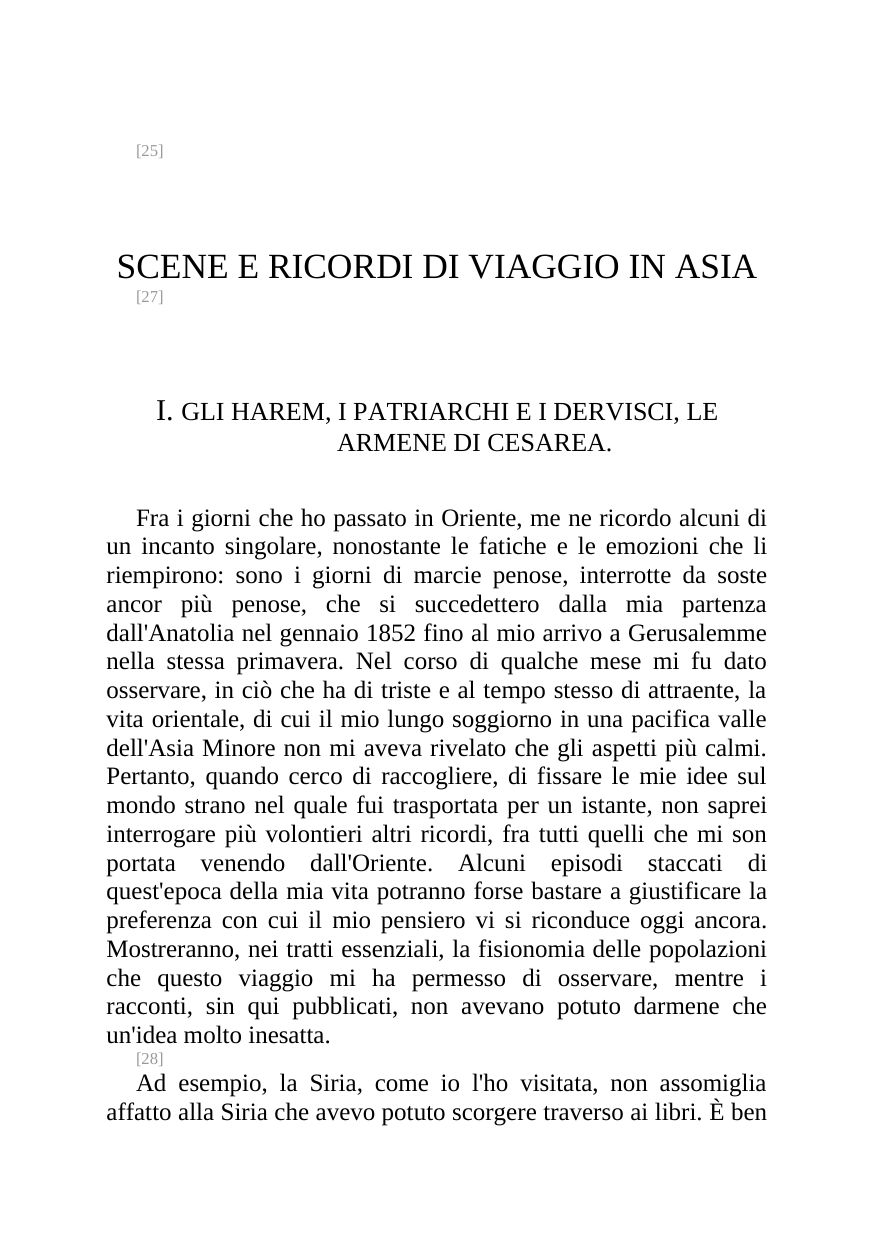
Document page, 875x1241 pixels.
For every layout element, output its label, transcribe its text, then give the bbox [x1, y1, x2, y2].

text [25] [106, 140, 136, 159]
text [27] [106, 287, 136, 306]
text [25] [164, 140, 768, 159]
subtitle SCENE E RICORDI DI VIAGGIO IN ASIA [106, 246, 768, 287]
subtitle I. GLI HAREM, I PATRIARCHI E I DERVISCI, LE ARMENE DI CESAREA. [106, 392, 768, 457]
text [27] [164, 287, 768, 306]
text Fra i giorni che ho passato in Oriente, me ne ricordo alcuni di un incanto singolare, nonostante le fatiche e le emozioni che li riempirono: sono i giorni di marcie penose, interrotte da soste ancor più penose, che si succedettero dalla mia partenza dall'Anatolia nel gennaio 1852 fino al mio arrivo a Gerusalemme nella stessa primavera. Nel corso di qualche mese mi fu dato osservare, in ciò che ha di triste e al tempo stesso di attraente, la vita orientale, di cui il mio lungo soggiorno in una pacifica valle dell'Asia Minore non mi aveva rivelato che gli aspetti più calmi. Pertanto, quando cerco di raccogliere, di fissare le mie idee sul mondo strano nel quale fui trasportata per un istante, non saprei interrogare più volontieri altri ricordi, fra tutti quelli che mi son portata venendo dall'Oriente. Alcuni episodi staccati di quest'epoca della mia vita potranno forse bastare a giustificare la preferenza con cui il mio pensiero vi si riconduce oggi ancora. Mostreranno, nei tratti essenziali, la fisionomia delle popolazioni che questo viaggio mi ha permesso di osservare, mentre i racconti, sin qui pubblicati, non avevano potuto darmene che un'idea molto inesatta. [106, 503, 768, 1049]
text Ad esempio, la Siria, come io l'ho visitata, non assomiglia affatto alla Siria che avevo potuto scorgere traverso ai libri. È ben [106, 1068, 768, 1126]
text [28] [164, 1049, 768, 1068]
text [28] [106, 1049, 136, 1068]
